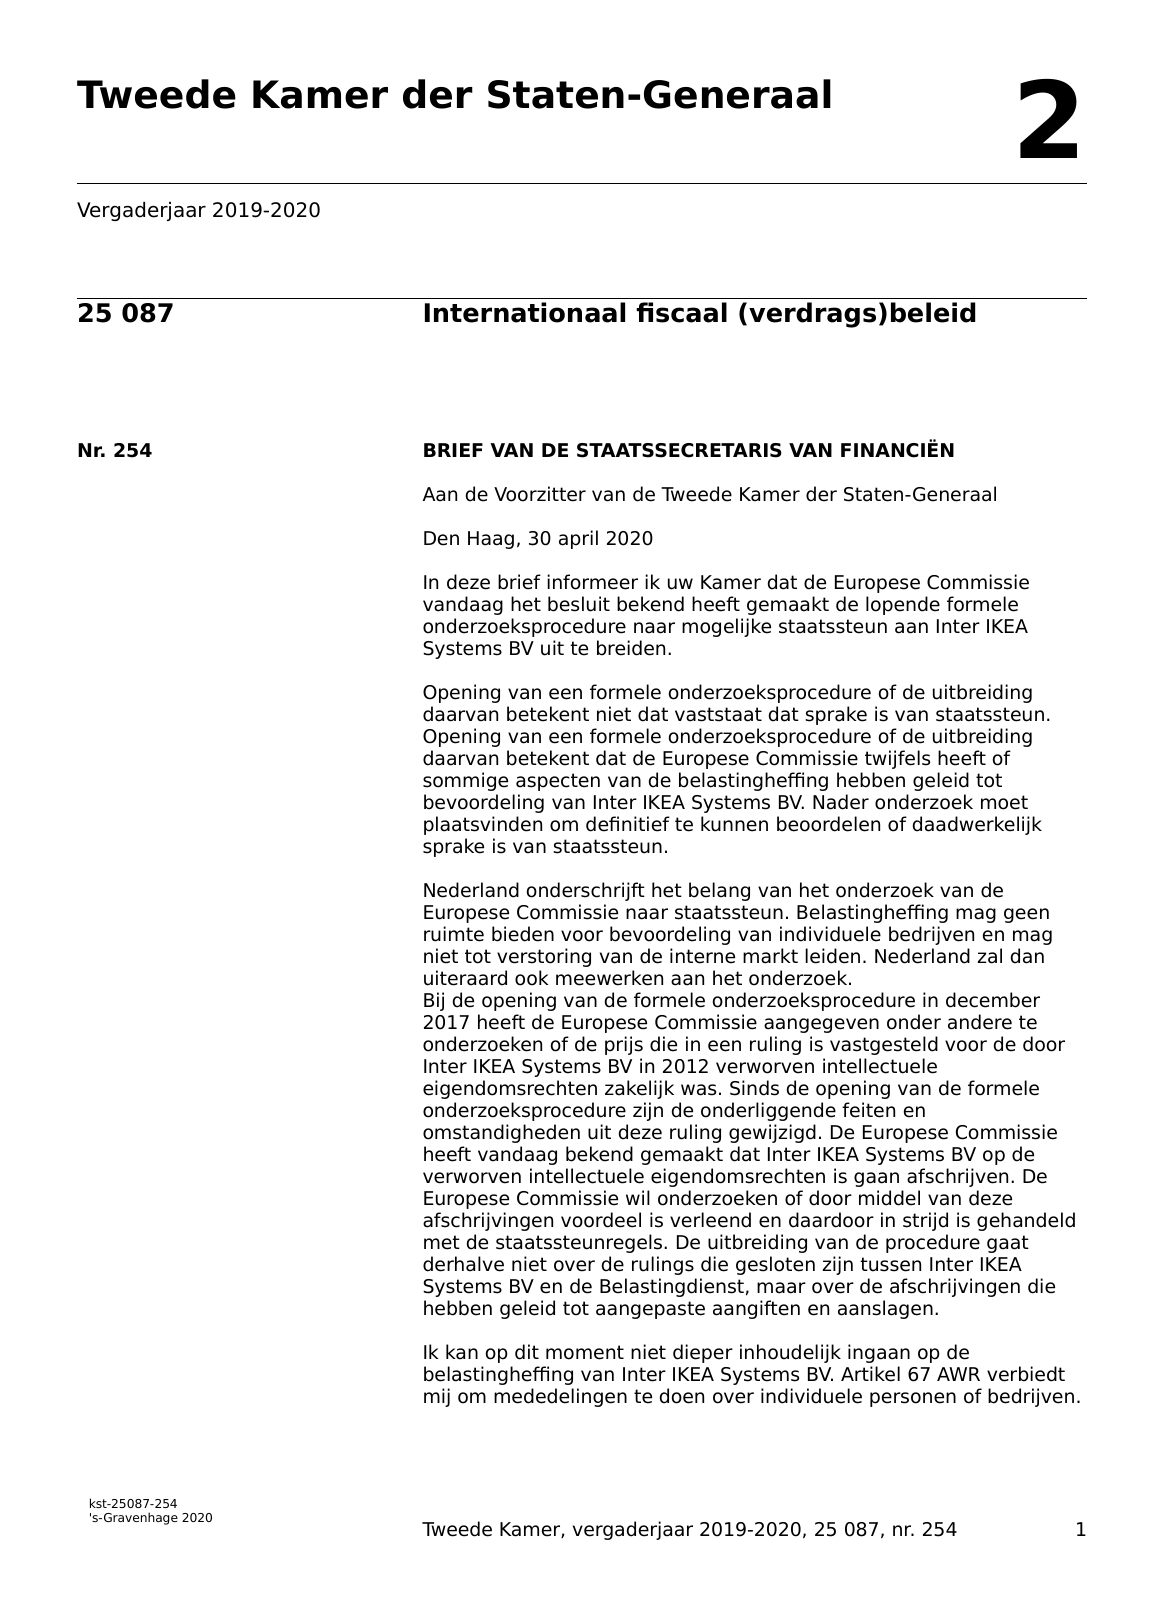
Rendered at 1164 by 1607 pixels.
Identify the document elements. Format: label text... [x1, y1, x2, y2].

text Aan de Voorzitter van de Tweede Kamer der Staten-Generaal [422, 484, 1087, 506]
subtitle 25 087 Internationaal fiscaal (verdrags)beleid [77, 299, 1087, 329]
table_header Tweede Kamer der Staten-Generaal [77, 59, 886, 183]
text Den Haag, 30 april 2020 [422, 528, 1087, 550]
table_cell Vergaderjaar 2019-2020 [77, 184, 1087, 298]
text In deze brief informeer ik uw Kamer dat de Europese Commissie vandaag het besluit bekend heeft gemaakt de lopende formele onderzoeksprocedure naar mogelijke staatssteun aan Inter IKEA Systems BV uit te breiden. [422, 572, 1087, 660]
text Ik kan op dit moment niet dieper inhoudelijk ingaan op de belastingheffing van Inter IKEA Systems BV. Artikel 67 AWR verbiedt mij om mededelingen te doen over individuele personen of bedrijven. [422, 1342, 1087, 1408]
text Opening van een formele onderzoeksprocedure of de uitbreiding daarvan betekent niet dat vaststaat dat sprake is van staatssteun. Opening van een formele onderzoeksprocedure of de uitbreiding daarvan betekent dat de Europese Commissie twijfels heeft of sommige aspecten van de belastingheffing hebben geleid tot bevoordeling van Inter IKEA Systems BV. Nader onderzoek moet plaatsvinden om definitief te kunnen beoordelen of daadwerkelijk sprake is van staatssteun. [422, 682, 1087, 858]
text kst-25087-254 [88, 1497, 323, 1511]
text Nederland onderschrijft het belang van het onderzoek van de Europese Commissie naar staatssteun. Belastingheffing mag geen ruimte bieden voor bevoordeling van individuele bedrijven en mag niet tot verstoring van de interne markt leiden. Nederland zal dan uiteraard ook meewerken aan het onderzoek. [422, 880, 1087, 990]
table_header 2 [886, 59, 1087, 183]
text 's-Gravenhage 2020 [88, 1511, 323, 1525]
text Bij de opening van de formele onderzoeksprocedure in december 2017 heeft de Europese Commissie aangegeven onder andere te onderzoeken of de prijs die in een ruling is vastgesteld voor de door Inter IKEA Systems BV in 2012 verworven intellectuele eigendomsrechten zakelijk was. Sinds de opening van de formele onderzoeksprocedure zijn de onderliggende feiten en omstandigheden uit deze ruling gewijzigd. De Europese Commissie heeft vandaag bekend gemaakt dat Inter IKEA Systems BV op de verworven intellectuele eigendomsrechten is gaan afschrijven. De Europese Commissie wil onderzoeken of door middel van deze afschrijvingen voordeel is verleend en daardoor in strijd is gehandeld met de staatssteunregels. De uitbreiding van de procedure gaat derhalve niet over de rulings die gesloten zijn tussen Inter IKEA Systems BV en de Belastingdienst, maar over de afschrijvingen die hebben geleid tot aangepaste aangiften en aanslagen. [422, 990, 1087, 1320]
subtitle Nr. 254 BRIEF VAN DE STAATSSECRETARIS VAN FINANCIËN [77, 440, 1087, 462]
